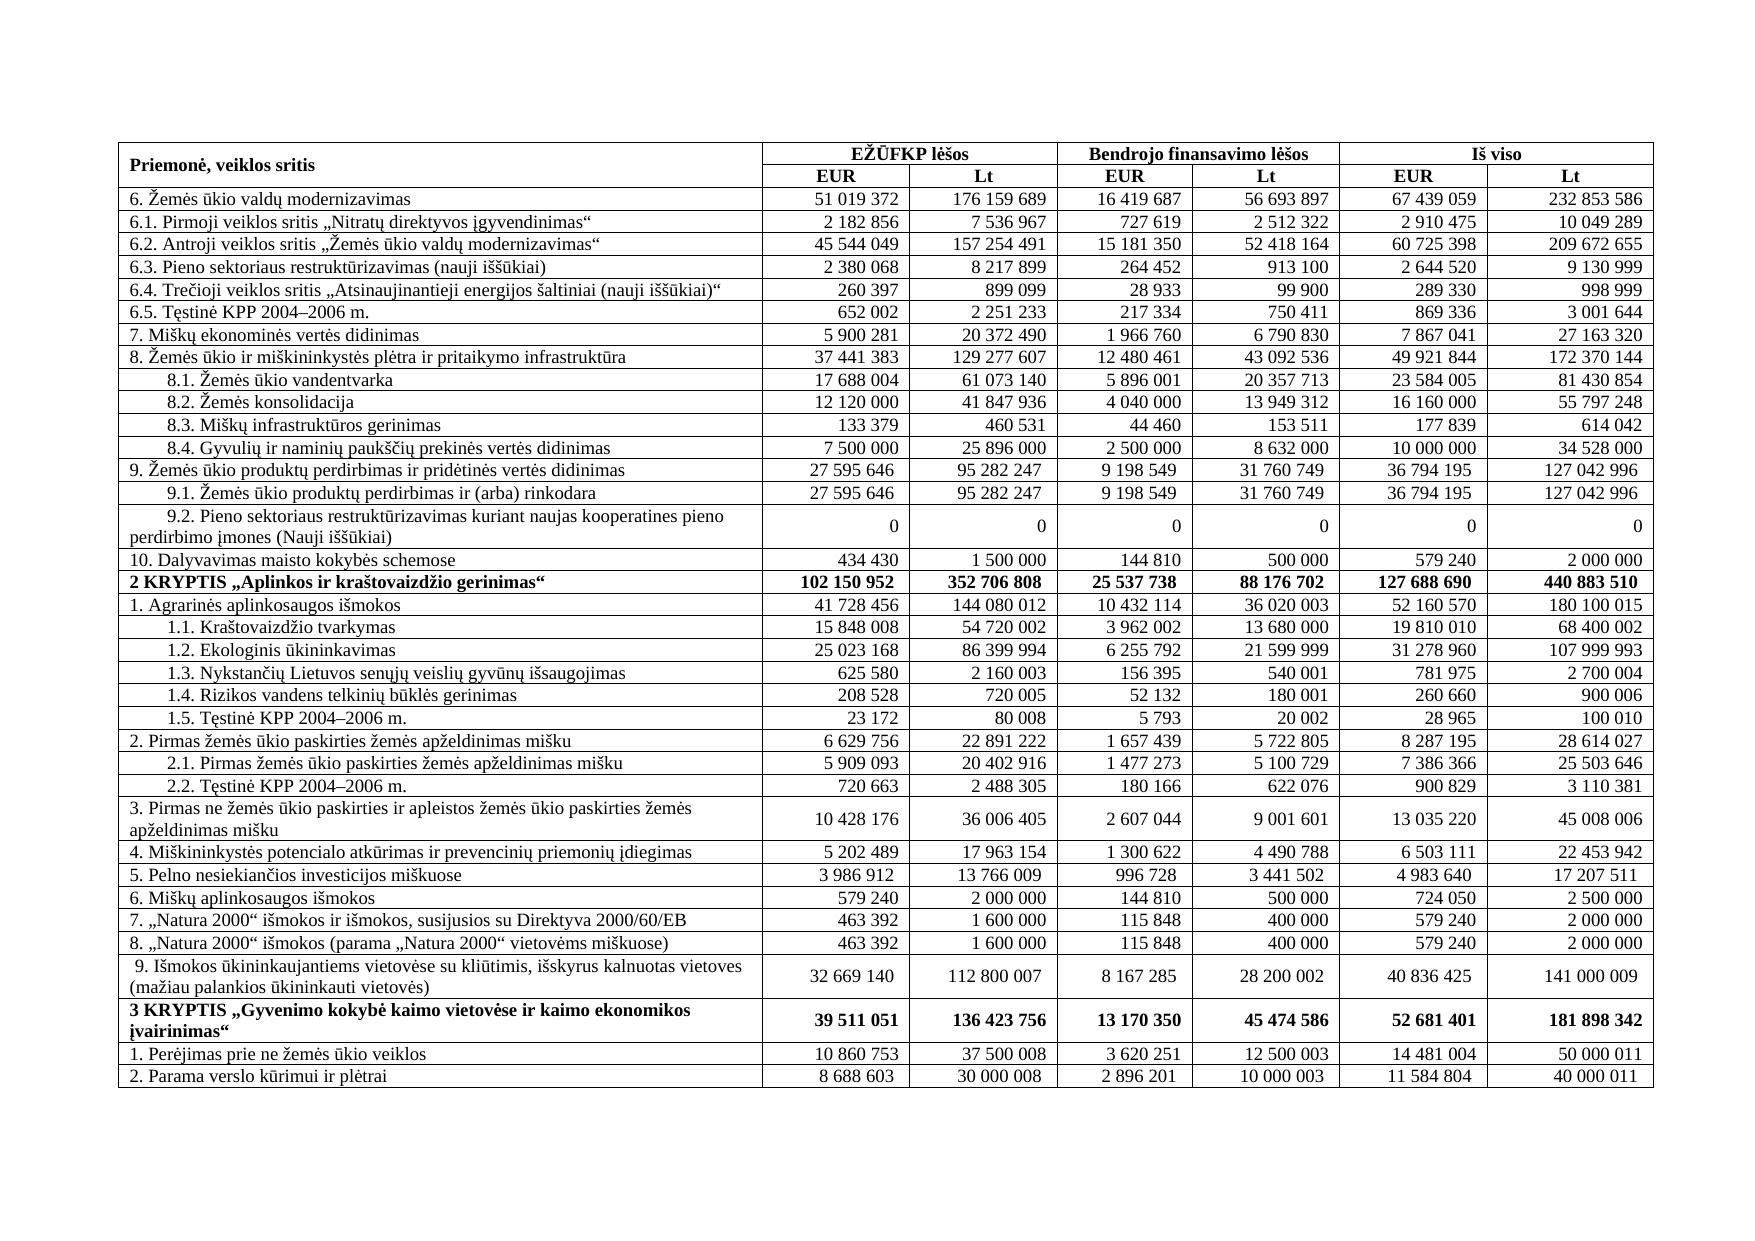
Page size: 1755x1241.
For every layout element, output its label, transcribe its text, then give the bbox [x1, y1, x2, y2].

table_cell 172 370 144 [1488, 346, 1653, 368]
table_cell 500 000 [1193, 887, 1339, 908]
table_cell 6. Miškų aplinkosaugos išmokos [119, 887, 762, 908]
table_cell 12 500 003 [1193, 1043, 1339, 1064]
table_cell 460 531 [910, 414, 1057, 436]
table_cell 7. „Natura 2000“ išmokos ir išmokos, susijusios su Direktyva 2000/60/EB [119, 909, 762, 931]
table_cell 49 921 844 [1340, 346, 1487, 368]
table_cell 3 110 381 [1488, 775, 1653, 796]
table_cell 869 336 [1340, 301, 1487, 323]
table_cell 2 500 000 [1058, 437, 1192, 458]
table_cell 5 909 093 [763, 752, 909, 774]
table_cell 36 006 405 [910, 797, 1057, 840]
table_cell 7. Miškų ekonominės vertės didinimas [119, 324, 762, 345]
table_cell 1. Perėjimas prie ne žemės ūkio veiklos [119, 1043, 762, 1064]
table_cell 100 010 [1488, 707, 1653, 728]
table_cell 540 001 [1193, 662, 1339, 683]
table_cell 9.1. Žemės ūkio produktų perdirbimas ir (arba) rinkodara [119, 482, 762, 503]
table_cell 1 600 000 [910, 909, 1057, 931]
table_cell 52 681 401 [1340, 999, 1487, 1042]
table_cell 41 728 456 [763, 594, 909, 615]
table_cell 30 000 008 [910, 1065, 1057, 1087]
table_cell 27 595 646 [763, 482, 909, 503]
table_cell 13 035 220 [1340, 797, 1487, 840]
table_cell 107 999 993 [1488, 639, 1653, 661]
table_cell 20 402 916 [910, 752, 1057, 774]
table_cell 3 962 002 [1058, 616, 1192, 638]
table_cell 50 000 011 [1488, 1043, 1653, 1064]
table_cell 11 584 804 [1340, 1065, 1487, 1087]
table_cell 998 999 [1488, 279, 1653, 300]
table_cell 625 580 [763, 662, 909, 683]
table_cell 6 255 792 [1058, 639, 1192, 661]
table_cell 56 693 897 [1193, 188, 1339, 209]
table_cell 43 092 536 [1193, 346, 1339, 368]
table_cell 81 430 854 [1488, 369, 1653, 390]
table_cell 99 900 [1193, 279, 1339, 300]
table_cell 1.5. Tęstinė KPP 2004–2006 m. [119, 707, 762, 728]
table_cell 8. „Natura 2000“ išmokos (parama „Natura 2000“ vietovėms miškuose) [119, 932, 762, 953]
table_cell 500 000 [1193, 549, 1339, 570]
table_cell EUR [1340, 165, 1487, 187]
table_cell 0 [1193, 505, 1339, 548]
table_cell 9 198 549 [1058, 459, 1192, 481]
table_cell 20 002 [1193, 707, 1339, 728]
table_cell 4 040 000 [1058, 391, 1192, 413]
table_cell 8.3. Miškų infrastruktūros gerinimas [119, 414, 762, 436]
table_cell 22 453 942 [1488, 841, 1653, 863]
table_cell 2.1. Pirmas žemės ūkio paskirties žemės apželdinimas mišku [119, 752, 762, 774]
table_cell 36 020 003 [1193, 594, 1339, 615]
table_cell 6 503 111 [1340, 841, 1487, 863]
table_cell 2 KRYPTIS „Aplinkos ir kraštovaizdžio gerinimas“ [119, 571, 762, 593]
table_cell 6.4. Trečioji veiklos sritis „Atsinaujinantieji energijos šaltiniai (nauji iššūkiai)“ [119, 279, 762, 300]
table_cell 8 688 603 [763, 1065, 909, 1087]
table_cell 2 380 068 [763, 256, 909, 277]
table_cell 2 251 233 [910, 301, 1057, 323]
table_cell 40 836 425 [1340, 955, 1487, 998]
table_cell 209 672 655 [1488, 233, 1653, 255]
table_cell 153 511 [1193, 414, 1339, 436]
table_cell 6 629 756 [763, 730, 909, 751]
table_cell 144 080 012 [910, 594, 1057, 615]
table_cell 9 198 549 [1058, 482, 1192, 503]
table_cell 5 793 [1058, 707, 1192, 728]
table_cell 144 810 [1058, 549, 1192, 570]
table_cell 16 419 687 [1058, 188, 1192, 209]
table_cell 112 800 007 [910, 955, 1057, 998]
table_cell 36 794 195 [1340, 459, 1487, 481]
table_cell 2 644 520 [1340, 256, 1487, 277]
table_cell 2 512 322 [1193, 211, 1339, 232]
table_cell 12 120 000 [763, 391, 909, 413]
table_cell 6.3. Pieno sektoriaus restruktūrizavimas (nauji iššūkiai) [119, 256, 762, 277]
table_cell Lt [1193, 165, 1339, 187]
table_cell 3 001 644 [1488, 301, 1653, 323]
table_cell 264 452 [1058, 256, 1192, 277]
table_cell 13 680 000 [1193, 616, 1339, 638]
table_cell 208 528 [763, 684, 909, 706]
table_cell 1 477 273 [1058, 752, 1192, 774]
table_cell 80 008 [910, 707, 1057, 728]
table_cell 8 287 195 [1340, 730, 1487, 751]
table_header Iš viso [1340, 143, 1653, 164]
table_cell 25 023 168 [763, 639, 909, 661]
table_cell 5. Pelno nesiekiančios investicijos miškuose [119, 864, 762, 886]
table_cell 136 423 756 [910, 999, 1057, 1042]
table_cell 17 963 154 [910, 841, 1057, 863]
table_cell 3 986 912 [763, 864, 909, 886]
table_cell 25 896 000 [910, 437, 1057, 458]
table_cell 0 [1488, 505, 1653, 548]
table_cell 127 042 996 [1488, 459, 1653, 481]
table_cell 176 159 689 [910, 188, 1057, 209]
table_cell 5 900 281 [763, 324, 909, 345]
table_cell 180 100 015 [1488, 594, 1653, 615]
table_cell 27 163 320 [1488, 324, 1653, 345]
table_cell 37 441 383 [763, 346, 909, 368]
table_cell 260 660 [1340, 684, 1487, 706]
table_cell 900 829 [1340, 775, 1487, 796]
table_cell 8. Žemės ūkio ir miškininkystės plėtra ir pritaikymo infrastruktūra [119, 346, 762, 368]
table_cell 19 810 010 [1340, 616, 1487, 638]
table_cell 10. Dalyvavimas maisto kokybės schemose [119, 549, 762, 570]
table_cell 20 357 713 [1193, 369, 1339, 390]
table_cell 727 619 [1058, 211, 1192, 232]
table_cell 2 000 000 [1488, 909, 1653, 931]
table_cell 28 614 027 [1488, 730, 1653, 751]
table_cell 217 334 [1058, 301, 1192, 323]
table_cell 463 392 [763, 932, 909, 953]
table_cell 1. Agrarinės aplinkosaugos išmokos [119, 594, 762, 615]
table_cell 61 073 140 [910, 369, 1057, 390]
table_cell 899 099 [910, 279, 1057, 300]
table_cell 2. Parama verslo kūrimui ir plėtrai [119, 1065, 762, 1087]
table_cell 60 725 398 [1340, 233, 1487, 255]
table_cell 2 160 003 [910, 662, 1057, 683]
table_cell 51 019 372 [763, 188, 909, 209]
table_cell 6. Žemės ūkio valdų modernizavimas [119, 188, 762, 209]
table_cell 2 488 305 [910, 775, 1057, 796]
table_cell 10 428 176 [763, 797, 909, 840]
table_cell 2 182 856 [763, 211, 909, 232]
table_cell 1.4. Rizikos vandens telkinių būklės gerinimas [119, 684, 762, 706]
table_cell 12 480 461 [1058, 346, 1192, 368]
table_cell 45 544 049 [763, 233, 909, 255]
table_cell 28 200 002 [1193, 955, 1339, 998]
table_cell 7 500 000 [763, 437, 909, 458]
table_cell 44 460 [1058, 414, 1192, 436]
table_cell 750 411 [1193, 301, 1339, 323]
table_cell 180 166 [1058, 775, 1192, 796]
table_cell 6.1. Pirmoji veiklos sritis „Nitratų direktyvos įgyvendinimas“ [119, 211, 762, 232]
table_cell 129 277 607 [910, 346, 1057, 368]
table_cell 15 181 350 [1058, 233, 1192, 255]
table_cell 1 657 439 [1058, 730, 1192, 751]
table_cell 28 965 [1340, 707, 1487, 728]
table_header Priemonė, veiklos sritis [119, 143, 762, 187]
table_cell 86 399 994 [910, 639, 1057, 661]
table_cell 8 632 000 [1193, 437, 1339, 458]
table_cell 95 282 247 [910, 482, 1057, 503]
table_cell 5 896 001 [1058, 369, 1192, 390]
table_cell 9 130 999 [1488, 256, 1653, 277]
table_cell 181 898 342 [1488, 999, 1653, 1042]
table_cell 0 [910, 505, 1057, 548]
table_cell 1 300 622 [1058, 841, 1192, 863]
table_cell 68 400 002 [1488, 616, 1653, 638]
table_cell 31 278 960 [1340, 639, 1487, 661]
table_cell 3 KRYPTIS „Gyvenimo kokybė kaimo vietovėse ir kaimo ekonomikos įvairinimas“ [119, 999, 762, 1042]
table_cell 900 006 [1488, 684, 1653, 706]
table_cell 3 620 251 [1058, 1043, 1192, 1064]
table_cell 579 240 [1340, 909, 1487, 931]
table_cell 21 599 999 [1193, 639, 1339, 661]
table_cell 720 663 [763, 775, 909, 796]
table_cell 67 439 059 [1340, 188, 1487, 209]
table_cell 115 848 [1058, 932, 1192, 953]
table_cell 0 [1340, 505, 1487, 548]
table_cell 7 386 366 [1340, 752, 1487, 774]
table_header Bendrojo finansavimo lėšos [1058, 143, 1339, 164]
table_cell 14 481 004 [1340, 1043, 1487, 1064]
table_cell 1 500 000 [910, 549, 1057, 570]
table_cell 25 503 646 [1488, 752, 1653, 774]
table_cell 157 254 491 [910, 233, 1057, 255]
table_cell 88 176 702 [1193, 571, 1339, 593]
table_cell 4 490 788 [1193, 841, 1339, 863]
table_cell 9 001 601 [1193, 797, 1339, 840]
table_cell 23 584 005 [1340, 369, 1487, 390]
table_cell 127 042 996 [1488, 482, 1653, 503]
table_cell 400 000 [1193, 932, 1339, 953]
table_cell 1 966 760 [1058, 324, 1192, 345]
table_cell 180 001 [1193, 684, 1339, 706]
table_cell 352 706 808 [910, 571, 1057, 593]
table_cell 95 282 247 [910, 459, 1057, 481]
table_cell 6 790 830 [1193, 324, 1339, 345]
table_cell 23 172 [763, 707, 909, 728]
table_cell 115 848 [1058, 909, 1192, 931]
table_cell 9. Išmokos ūkininkaujantiems vietovėse su kliūtimis, išskyrus kalnuotas vietoves (mažiau palankios ūkininkauti vietovės) [119, 955, 762, 998]
table_cell 8.1. Žemės ūkio vandentvarka [119, 369, 762, 390]
table_cell 614 042 [1488, 414, 1653, 436]
table_cell 13 949 312 [1193, 391, 1339, 413]
table_cell 32 669 140 [763, 955, 909, 998]
table_cell 720 005 [910, 684, 1057, 706]
table_cell 9. Žemės ūkio produktų perdirbimas ir pridėtinės vertės didinimas [119, 459, 762, 481]
table_cell 141 000 009 [1488, 955, 1653, 998]
table_cell 156 395 [1058, 662, 1192, 683]
table_cell 400 000 [1193, 909, 1339, 931]
table_cell 13 766 009 [910, 864, 1057, 886]
table_cell 31 760 749 [1193, 482, 1339, 503]
table_cell 10 000 003 [1193, 1065, 1339, 1087]
table_cell 781 975 [1340, 662, 1487, 683]
table_cell 52 418 164 [1193, 233, 1339, 255]
table_cell 40 000 011 [1488, 1065, 1653, 1087]
table_cell 5 202 489 [763, 841, 909, 863]
table_cell 1 600 000 [910, 932, 1057, 953]
table_cell 724 050 [1340, 887, 1487, 908]
table_cell 996 728 [1058, 864, 1192, 886]
table_cell 3 441 502 [1193, 864, 1339, 886]
table_cell 4. Miškininkystės potencialo atkūrimas ir prevencinių priemonių įdiegimas [119, 841, 762, 863]
table_cell 102 150 952 [763, 571, 909, 593]
table_cell 2 000 000 [910, 887, 1057, 908]
table_cell 55 797 248 [1488, 391, 1653, 413]
table_cell 8.4. Gyvulių ir naminių paukščių prekinės vertės didinimas [119, 437, 762, 458]
table_cell 2 910 475 [1340, 211, 1487, 232]
table_cell Lt [910, 165, 1057, 187]
table_cell 9.2. Pieno sektoriaus restruktūrizavimas kuriant naujas kooperatines pieno perdirbimo įmones (Nauji iššūkiai) [119, 505, 762, 548]
table_cell 10 432 114 [1058, 594, 1192, 615]
table_cell 1.3. Nykstančių Lietuvos senųjų veislių gyvūnų išsaugojimas [119, 662, 762, 683]
table_cell 10 860 753 [763, 1043, 909, 1064]
table_cell 39 511 051 [763, 999, 909, 1042]
table_cell 34 528 000 [1488, 437, 1653, 458]
table_cell 45 474 586 [1193, 999, 1339, 1042]
table_cell 28 933 [1058, 279, 1192, 300]
table_cell EUR [1058, 165, 1192, 187]
table_cell 52 132 [1058, 684, 1192, 706]
table_cell 5 722 805 [1193, 730, 1339, 751]
table_cell 20 372 490 [910, 324, 1057, 345]
table_cell 54 720 002 [910, 616, 1057, 638]
table_cell 232 853 586 [1488, 188, 1653, 209]
table_cell 2 896 201 [1058, 1065, 1192, 1087]
table_cell 0 [1058, 505, 1192, 548]
table_cell 434 430 [763, 549, 909, 570]
table_cell 45 008 006 [1488, 797, 1653, 840]
table_cell 2 700 004 [1488, 662, 1653, 683]
table_cell EUR [763, 165, 909, 187]
table_cell 8 217 899 [910, 256, 1057, 277]
table_cell 25 537 738 [1058, 571, 1192, 593]
table_cell 6.5. Tęstinė KPP 2004–2006 m. [119, 301, 762, 323]
table_cell 5 100 729 [1193, 752, 1339, 774]
table_cell 1.1. Kraštovaizdžio tvarkymas [119, 616, 762, 638]
table_cell 133 379 [763, 414, 909, 436]
table_cell 579 240 [1340, 549, 1487, 570]
table_cell 2 000 000 [1488, 932, 1653, 953]
table_cell 6.2. Antroji veiklos sritis „Žemės ūkio valdų modernizavimas“ [119, 233, 762, 255]
table_cell 177 839 [1340, 414, 1487, 436]
table_cell 913 100 [1193, 256, 1339, 277]
table_cell 8 167 285 [1058, 955, 1192, 998]
table_cell 37 500 008 [910, 1043, 1057, 1064]
table_cell 36 794 195 [1340, 482, 1487, 503]
table_cell 622 076 [1193, 775, 1339, 796]
table_cell 127 688 690 [1340, 571, 1487, 593]
table_cell 2 607 044 [1058, 797, 1192, 840]
table_cell 2.2. Tęstinė KPP 2004–2006 m. [119, 775, 762, 796]
table_cell 579 240 [763, 887, 909, 908]
table_cell 2 000 000 [1488, 549, 1653, 570]
table_header EŽŪFKP lėšos [763, 143, 1057, 164]
table_cell 463 392 [763, 909, 909, 931]
table_cell 2 500 000 [1488, 887, 1653, 908]
table_cell 3. Pirmas ne žemės ūkio paskirties ir apleistos žemės ūkio paskirties žemės apželdinimas mišku [119, 797, 762, 840]
table_cell 7 536 967 [910, 211, 1057, 232]
table_cell 16 160 000 [1340, 391, 1487, 413]
table_cell 27 595 646 [763, 459, 909, 481]
table_cell 15 848 008 [763, 616, 909, 638]
table_cell 2. Pirmas žemės ūkio paskirties žemės apželdinimas mišku [119, 730, 762, 751]
table_cell 260 397 [763, 279, 909, 300]
table_cell 8.2. Žemės konsolidacija [119, 391, 762, 413]
table_cell 440 883 510 [1488, 571, 1653, 593]
table_cell 41 847 936 [910, 391, 1057, 413]
table_cell 144 810 [1058, 887, 1192, 908]
table_cell Lt [1488, 165, 1653, 187]
table_cell 13 170 350 [1058, 999, 1192, 1042]
table_cell 4 983 640 [1340, 864, 1487, 886]
table_cell 17 688 004 [763, 369, 909, 390]
table_cell 10 000 000 [1340, 437, 1487, 458]
table_cell 31 760 749 [1193, 459, 1339, 481]
table_cell 52 160 570 [1340, 594, 1487, 615]
table_cell 1.2. Ekologinis ūkininkavimas [119, 639, 762, 661]
table_cell 579 240 [1340, 932, 1487, 953]
table_cell 17 207 511 [1488, 864, 1653, 886]
table_cell 22 891 222 [910, 730, 1057, 751]
table_cell 10 049 289 [1488, 211, 1653, 232]
table_cell 289 330 [1340, 279, 1487, 300]
table_cell 7 867 041 [1340, 324, 1487, 345]
table_cell 0 [763, 505, 909, 548]
table_cell 652 002 [763, 301, 909, 323]
